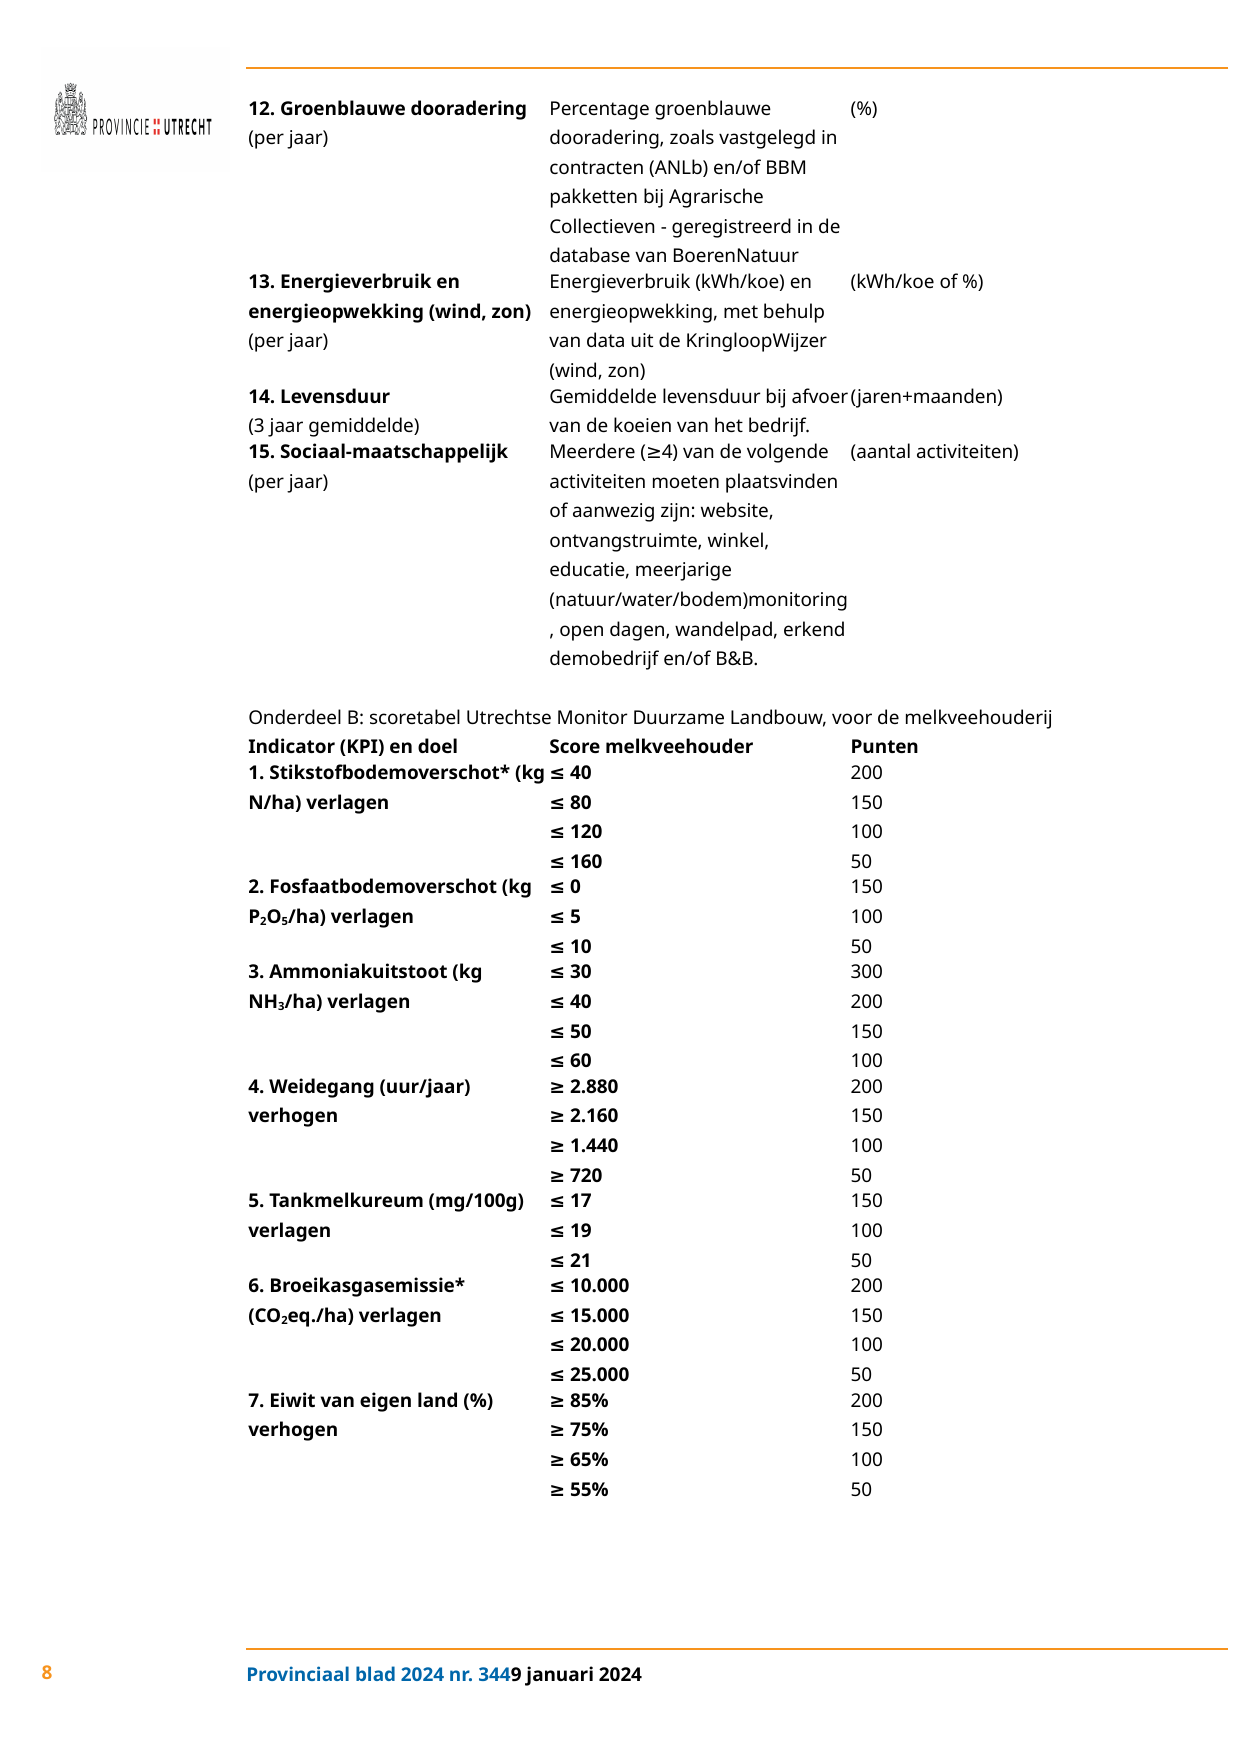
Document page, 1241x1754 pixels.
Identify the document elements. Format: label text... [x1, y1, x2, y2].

table_cell ≤ 10.000 ≤ 15.000 ≤ 20.000 ≤ 25.000 [549, 1273, 850, 1387]
table_cell ≥ 2.880 ≥ 2.160 ≥ 1.440 ≥ 720 [549, 1073, 850, 1188]
table_cell ≤ 30 ≤ 40 ≤ 50 ≤ 60 [549, 959, 850, 1073]
table_cell Energieverbruik (kWh/koe) en energieopwekking, met behulp van data uit de KringloopWijzer (wind, zon) [549, 269, 850, 383]
table_cell 150 100 50 [850, 1188, 1152, 1272]
table_cell ≥ 85% ≥ 75% ≥ 65% ≥ 55% [549, 1387, 850, 1501]
table_cell Percentage groenblauwe dooradering, zoals vastgelegd in contracten (ANLb) en/of BBM pakketten bij Agrarische Collectieven - geregistreerd in de database van BoerenNatuur [549, 95, 850, 268]
table_cell ≤ 17 ≤ 19 ≤ 21 [549, 1188, 850, 1272]
table_cell 3. Ammoniakuitstoot (kg NH3/ha) verlagen [248, 959, 549, 1073]
table_cell Gemiddelde levensduur bij afvoer van de koeien van het bedrijf. [549, 383, 850, 438]
table_header Punten [850, 734, 1152, 759]
table_cell 7. Eiwit van eigen land (%) verhogen [248, 1387, 549, 1501]
table_cell 200 150 100 50 [850, 759, 1152, 874]
table_cell 4. Weidegang (uur/jaar) verhogen [248, 1073, 549, 1188]
table_cell 200 150 100 50 [850, 1073, 1152, 1188]
table_cell 6. Broeikasgasemissie* (CO2eq./ha) verlagen [248, 1273, 549, 1387]
table_cell (%) [850, 95, 1152, 268]
table_cell ≤ 40 ≤ 80 ≤ 120 ≤ 160 [549, 759, 850, 874]
table_cell Meerdere (≥4) van de volgende activiteiten moeten plaatsvinden of aanwezig zijn: website, ontvangstruimte, winkel, educatie, meerjarige (natuur/water/bodem)monitoring, open dagen, wandelpad, erkend demobedrijf en/of B&B. [549, 438, 850, 671]
table_cell (aantal activiteiten) [850, 438, 1152, 671]
table_cell 15. Sociaal-maatschappelijk (per jaar) [248, 438, 549, 671]
table_cell (kWh/koe of %) [850, 269, 1152, 383]
table_cell 12. Groenblauwe dooradering (per jaar) [248, 95, 549, 268]
table_cell ≤ 0 ≤ 5 ≤ 10 [549, 874, 850, 959]
text Onderdeel B: scoretabel Utrechtse Monitor Duurzame Landbouw, voor de melkveehouderij [248, 704, 1152, 729]
picture [41, 47, 231, 172]
table_cell 13. Energieverbruik en energieopwekking (wind, zon) (per jaar) [248, 269, 549, 383]
table_cell 150 100 50 [850, 874, 1152, 959]
table_header Indicator (KPI) en doel [248, 734, 549, 759]
table_cell 200 150 100 50 [850, 1273, 1152, 1387]
table_cell 2. Fosfaatbodemoverschot (kg P2O5/ha) verlagen [248, 874, 549, 959]
table_cell 200 150 100 50 [850, 1387, 1152, 1501]
table_cell 14. Levensduur (3 jaar gemiddelde) [248, 383, 549, 438]
table_cell 5. Tankmelkureum (mg/100g) verlagen [248, 1188, 549, 1272]
table_header Score melkveehouder [549, 734, 850, 759]
table_cell 1. Stikstofbodemoverschot* (kg N/ha) verlagen [248, 759, 549, 874]
table_cell 300 200 150 100 [850, 959, 1152, 1073]
table_cell (jaren+maanden) [850, 383, 1152, 438]
